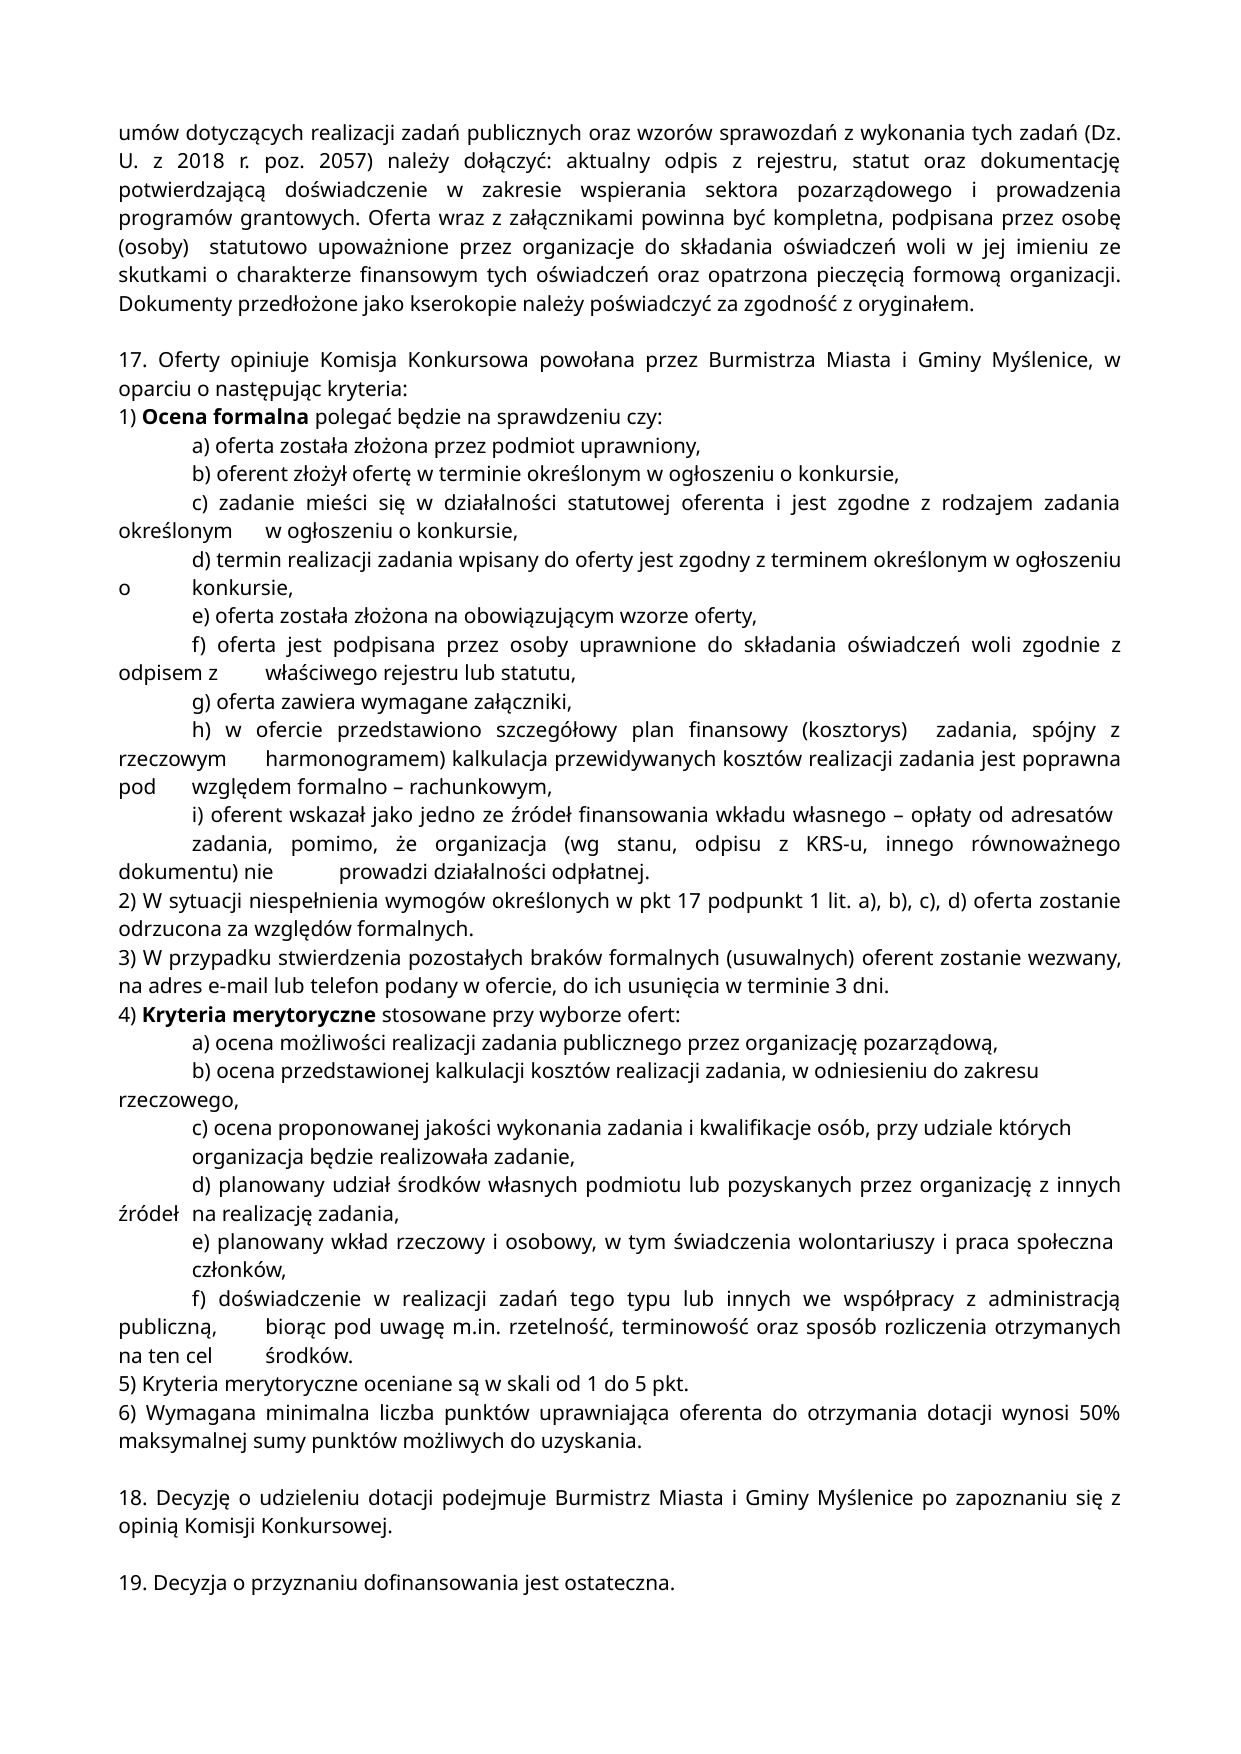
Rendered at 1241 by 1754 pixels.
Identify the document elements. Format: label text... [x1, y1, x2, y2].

text 3) W przypadku stwierdzenia pozostałych braków formalnych (usuwalnych) oferent zostanie wezwany, na adres e-mail lub telefon podany w ofercie, do ich usunięcia w terminie 3 dni. [118, 943, 1122, 1000]
text 6) Wymagana minimalna liczba punktów uprawniająca oferenta do otrzymania dotacji wynosi 50% maksymalnej sumy punktów możliwych do uzyskania. [118, 1398, 1122, 1455]
text i) oferent wskazał jako jedno ze źródeł finansowania wkładu własnego – opłaty od adresatów zadania, pomimo, że organizacja (wg stanu, odpisu z KRS-u, innego równoważnego dokumentu) nie prowadzi działalności odpłatnej. [118, 801, 1122, 886]
text a) oferta została złożona przez podmiot uprawniony, [118, 431, 1122, 459]
text 4) Kryteria merytoryczne stosowane przy wyborze ofert: [118, 1000, 1122, 1028]
text f) oferta jest podpisana przez osoby uprawnione do składania oświadczeń woli zgodnie z odpisem z właściwego rejestru lub statutu, [118, 630, 1122, 687]
text 18. Decyzję o udzieleniu dotacji podejmuje Burmistrz Miasta i Gminy Myślenice po zapoznaniu się z opinią Komisji Konkursowej. [118, 1483, 1122, 1540]
text d) termin realizacji zadania wpisany do oferty jest zgodny z terminem określonym w ogłoszeniu o konkursie, [118, 545, 1122, 602]
text 1) Ocena formalna polegać będzie na sprawdzeniu czy: [118, 402, 1122, 431]
text c) zadanie mieści się w działalności statutowej oferenta i jest zgodne z rodzajem zadania określonym w ogłoszeniu o konkursie, [118, 488, 1122, 545]
text c) ocena proponowanej jakości wykonania zadania i kwalifikacje osób, przy udziale których organizacja będzie realizowała zadanie, [118, 1113, 1122, 1170]
text 17. Oferty opiniuje Komisja Konkursowa powołana przez Burmistrza Miasta i Gminy Myślenice, w oparciu o następując kryteria: [118, 346, 1122, 402]
text g) oferta zawiera wymagane załączniki, [118, 687, 1122, 715]
text h) w ofercie przedstawiono szczegółowy plan finansowy (kosztorys) zadania, spójny z rzeczowym harmonogramem) kalkulacja przewidywanych kosztów realizacji zadania jest poprawna pod względem formalno – rachunkowym, [118, 715, 1122, 801]
text 5) Kryteria merytoryczne oceniane są w skali od 1 do 5 pkt. [118, 1369, 1122, 1398]
text umów dotyczących realizacji zadań publicznych oraz wzorów sprawozdań z wykonania tych zadań (Dz. U. z 2018 r. poz. 2057) należy dołączyć: aktualny odpis z rejestru, statut oraz dokumentację potwierdzającą doświadczenie w zakresie wspierania sektora pozarządowego i prowadzenia programów grantowych. Oferta wraz z załącznikami powinna być kompletna, podpisana przez osobę (osoby) statutowo upoważnione przez organizacje do składania oświadczeń woli w jej imieniu ze skutkami o charakterze finansowym tych oświadczeń oraz opatrzona pieczęcią formową organizacji. Dokumenty przedłożone jako kserokopie należy poświadczyć za zgodność z oryginałem. [118, 118, 1122, 317]
text d) planowany udział środków własnych podmiotu lub pozyskanych przez organizację z innych źródeł na realizację zadania, [118, 1170, 1122, 1227]
text b) oferent złożył ofertę w terminie określonym w ogłoszeniu o konkursie, [118, 459, 1122, 488]
text 19. Decyzja o przyznaniu dofinansowania jest ostateczna. [118, 1568, 1122, 1597]
text a) ocena możliwości realizacji zadania publicznego przez organizację pozarządową, [118, 1028, 1122, 1057]
text e) oferta została złożona na obowiązującym wzorze oferty, [118, 602, 1122, 630]
text e) planowany wkład rzeczowy i osobowy, w tym świadczenia wolontariuszy i praca społeczna członków, [118, 1227, 1122, 1284]
text b) ocena przedstawionej kalkulacji kosztów realizacji zadania, w odniesieniu do zakresu rzeczowego, [118, 1057, 1122, 1113]
text f) doświadczenie w realizacji zadań tego typu lub innych we współpracy z administracją publiczną, biorąc pod uwagę m.in. rzetelność, terminowość oraz sposób rozliczenia otrzymanych na ten cel środków. [118, 1284, 1122, 1369]
text 2) W sytuacji niespełnienia wymogów określonych w pkt 17 podpunkt 1 lit. a), b), c), d) oferta zostanie odrzucona za względów formalnych. [118, 886, 1122, 943]
